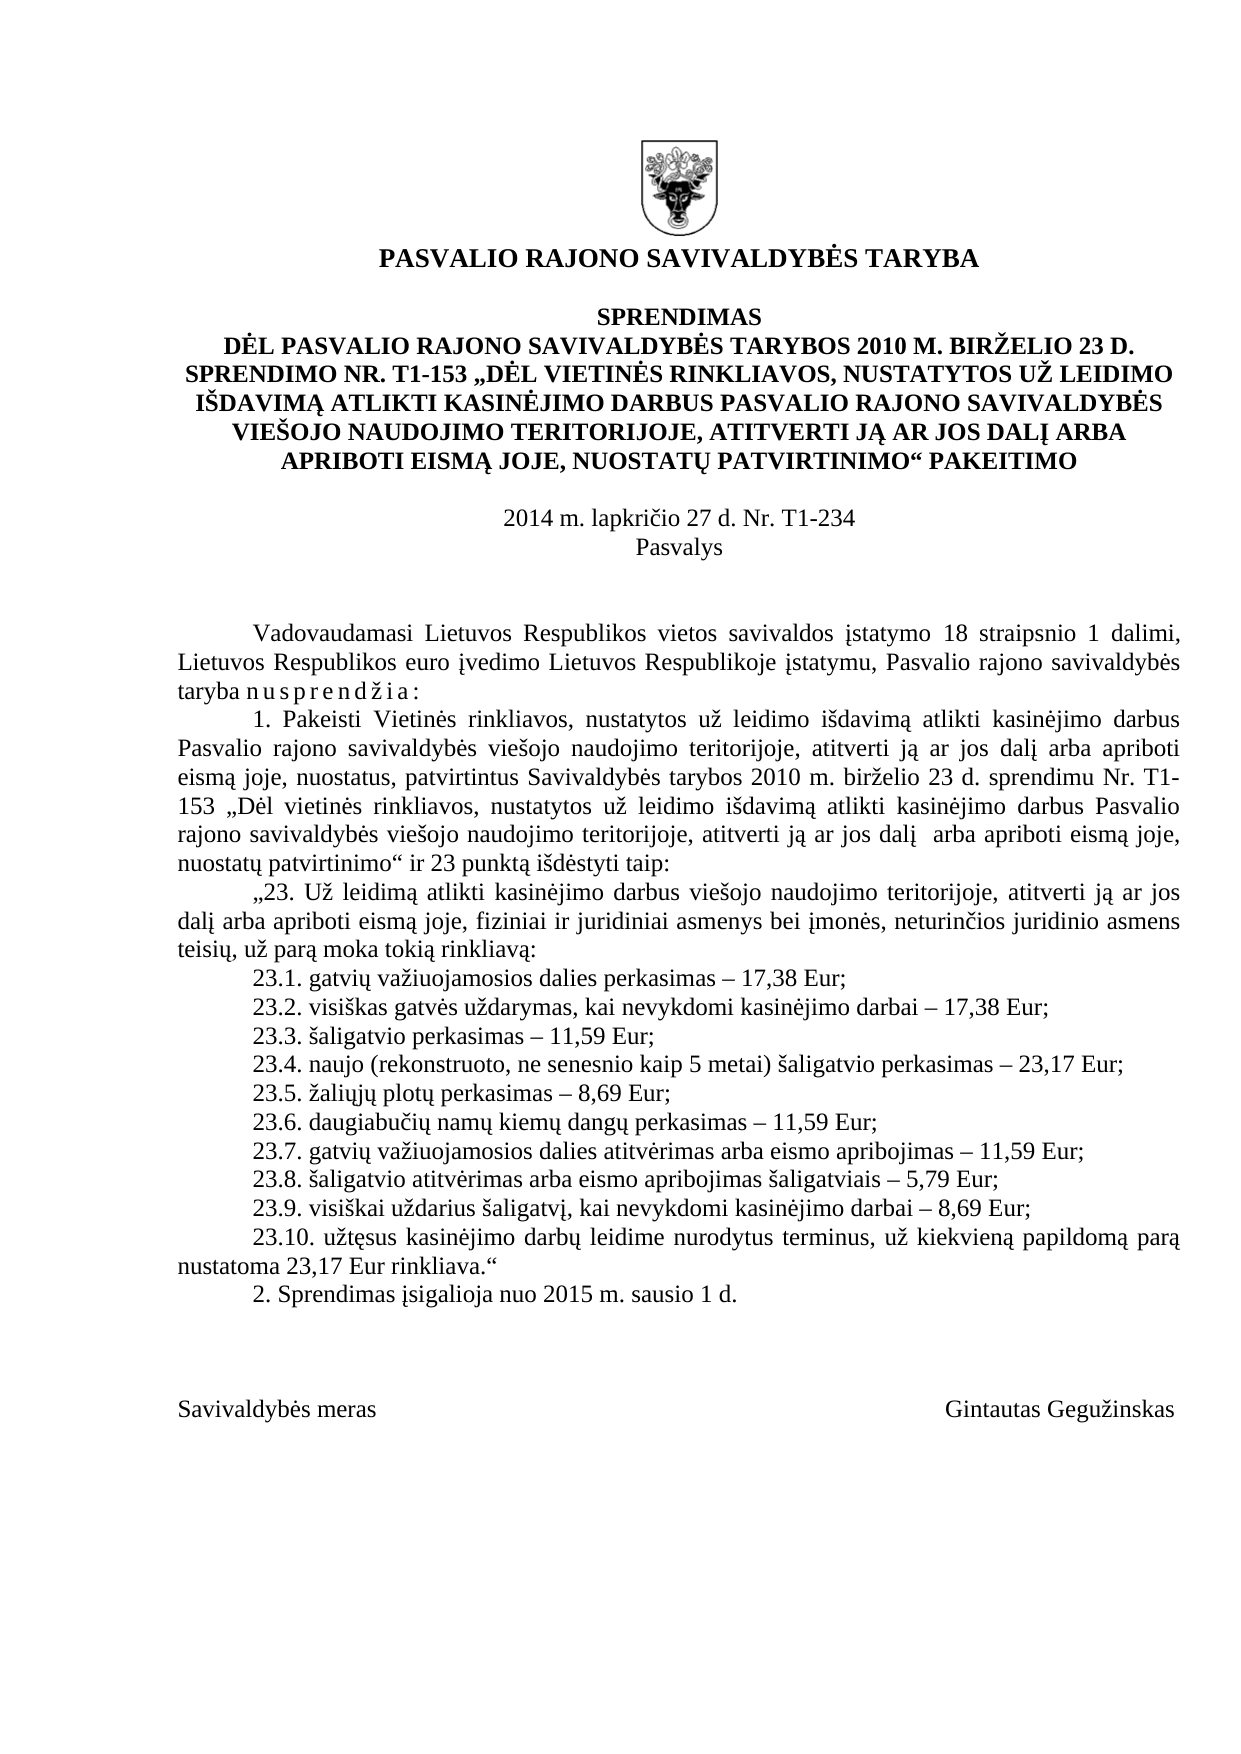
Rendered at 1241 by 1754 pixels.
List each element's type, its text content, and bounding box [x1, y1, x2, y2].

text 23.5. žaliųjų plotų perkasimas – 8,69 Eur; [177, 1078, 1181, 1107]
text 2. Sprendimas įsigalioja nuo 2015 m. sausio 1 d. [177, 1279, 1181, 1308]
text sprendimas [177, 302, 1181, 331]
text Vadovaudamasi Lietuvos Respublikos vietos savivaldos įstatymo 18 straipsnio 1 dalimi, Lietuvos Respublikos euro įvedimo Lietuvos Respublikoje įstatymu, Pasvalio rajono savivaldybės taryba nusprendžia: [177, 618, 1181, 704]
text 23.2. visiškas gatvės uždarymas, kai nevykdomi kasinėjimo darbai – 17,38 Eur; [177, 992, 1181, 1021]
text „23. Už leidimą atlikti kasinėjimo darbus viešojo naudojimo teritorijoje, atitverti ją ar jos dalį arba apriboti eismą joje, fiziniai ir juridiniai asmenys bei įmonės, neturinčios juridinio asmens teisių, už parą moka tokią rinkliavą: [177, 877, 1181, 963]
text Dėl pasvalio rajono Savivaldybės tarybos 2010 m. birželio 23 d. sprendimo Nr. T1-153 „Dėl VIETINĖS RINKLIAVOS, NUSTATYTOS UŽ LEIDIMO IŠDAVIMĄ ATLIKTI KASINĖJIMO DARBUS PASVALIO RAJONO SAVIVALDYBĖS VIEŠOJO NAUDOJIMO TERITORIJOJE, ATITVERTI JĄ AR JOS DALĮ ARBA APRIBOTI EISMĄ JOJE, NUOSTATŲ PATVIRTINIMO“ PAKEITIMO [177, 331, 1181, 474]
text 2014 m. lapkričio 27 d. Nr. T1-234 [177, 503, 1181, 532]
text Pasvalio rajono savivaldybės taryba [177, 242, 1181, 273]
text Savivaldybės meras Gintautas Gegužinskas [177, 1394, 1181, 1423]
text 23.8. šaligatvio atitvėrimas arba eismo apribojimas šaligatviais – 5,79 Eur; [177, 1164, 1181, 1193]
text 23.4. naujo (rekonstruoto, ne senesnio kaip 5 metai) šaligatvio perkasimas – 23,17 Eur; [177, 1049, 1181, 1078]
text 23.3. šaligatvio perkasimas – 11,59 Eur; [177, 1021, 1181, 1049]
text 1. Pakeisti Vietinės rinkliavos, nustatytos už leidimo išdavimą atlikti kasinėjimo darbus Pasvalio rajono savivaldybės viešojo naudojimo teritorijoje, atitverti ją ar jos dalį arba apriboti eismą joje, nuostatus, patvirtintus Savivaldybės tarybos 2010 m. birželio 23 d. sprendimu Nr. T1-153 „Dėl vietinės rinkliavos, nustatytos už leidimo išdavimą atlikti kasinėjimo darbus Pasvalio rajono savivaldybės viešojo naudojimo teritorijoje, atitverti ją ar jos dalį arba apriboti eismą joje, nuostatų patvirtinimo“ ir 23 punktą išdėstyti taip: [177, 704, 1181, 877]
text 23.7. gatvių važiuojamosios dalies atitvėrimas arba eismo apribojimas – 11,59 Eur; [177, 1136, 1181, 1164]
text 23.1. gatvių važiuojamosios dalies perkasimas – 17,38 Eur; [177, 963, 1181, 992]
text 23.10. užtęsus kasinėjimo darbų leidime nurodytus terminus, už kiekvieną papildomą parą nustatoma 23,17 Eur rinkliava.“ [177, 1222, 1181, 1279]
text 23.6. daugiabučių namų kiemų dangų perkasimas – 11,59 Eur; [177, 1107, 1181, 1136]
text Pasvalys [177, 532, 1181, 561]
text 23.9. visiškai uždarius šaligatvį, kai nevykdomi kasinėjimo darbai – 8,69 Eur; [177, 1193, 1181, 1222]
